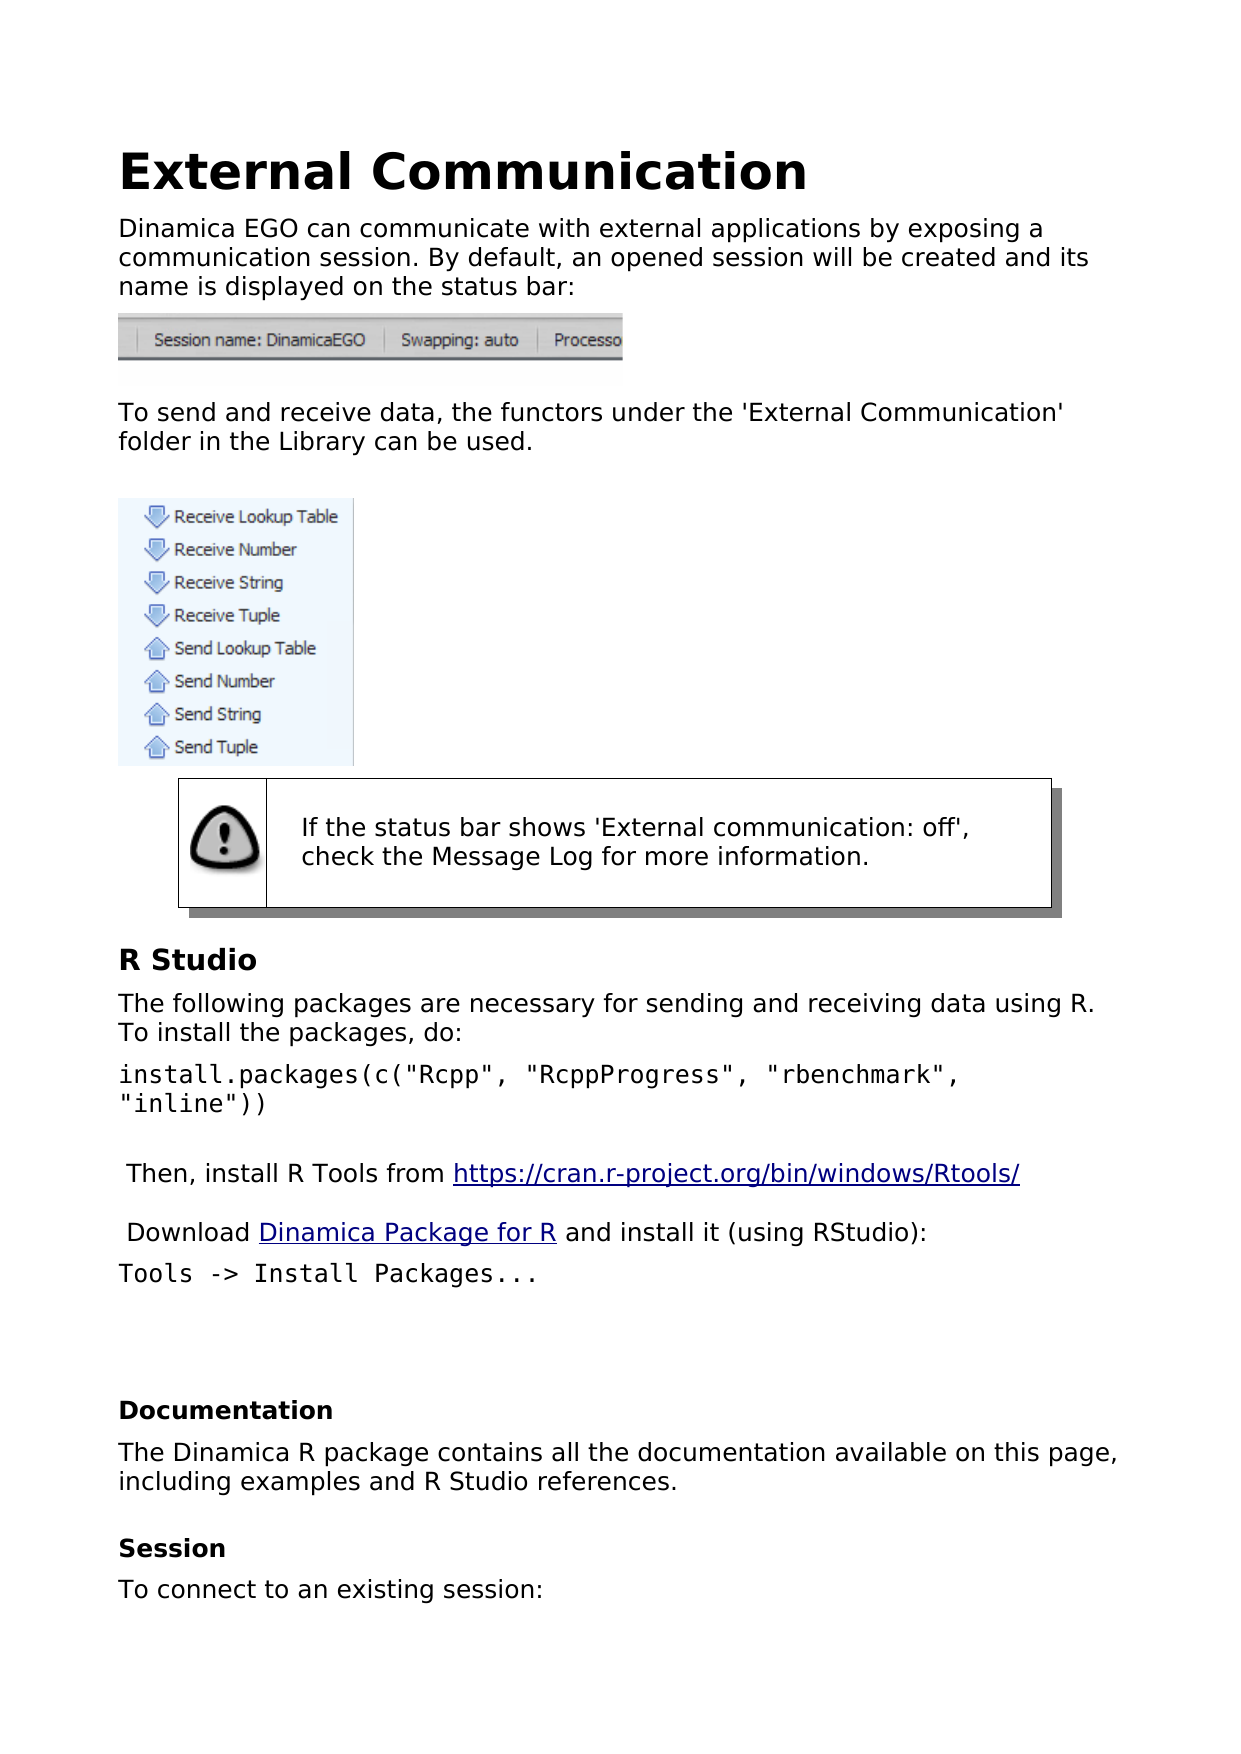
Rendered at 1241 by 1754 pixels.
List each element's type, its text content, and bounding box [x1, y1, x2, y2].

table_header If the status bar shows 'External communication: off', check the Message Log for more information. [267, 779, 1051, 907]
text Then, install R Tools from https://cran.r-project.org/bin/windows/Rtools/ Download Dinamica Package for R and install it (using RStudio): [118, 1130, 1122, 1247]
text Dinamica EGO can communicate with external applications by exposing a communication session. By default, an opened session will be created and its name is displayed on the status bar: [118, 214, 1122, 301]
text The Dinamica R package contains all the documentation available on this page, including examples and R Studio references. [118, 1438, 1122, 1496]
text install.packages(c("Rcpp", "RcppProgress", "rbenchmark", "inline")) [118, 1060, 1122, 1118]
subtitle Session [118, 1534, 1122, 1563]
text To connect to an existing session: [118, 1575, 1122, 1604]
subtitle R Studio [118, 943, 1122, 977]
picture [118, 313, 623, 386]
table_header [179, 779, 266, 907]
subtitle External Communication [118, 143, 1122, 201]
picture [190, 801, 266, 877]
subtitle Documentation [118, 1396, 1122, 1425]
text The following packages are necessary for sending and receiving data using R. To install the packages, do: [118, 989, 1122, 1048]
text Tools -> Install Packages... [118, 1259, 1122, 1289]
text To send and receive data, the functors under the 'External Communication' folder in the Library can be used. [118, 398, 1122, 486]
picture [118, 498, 354, 766]
